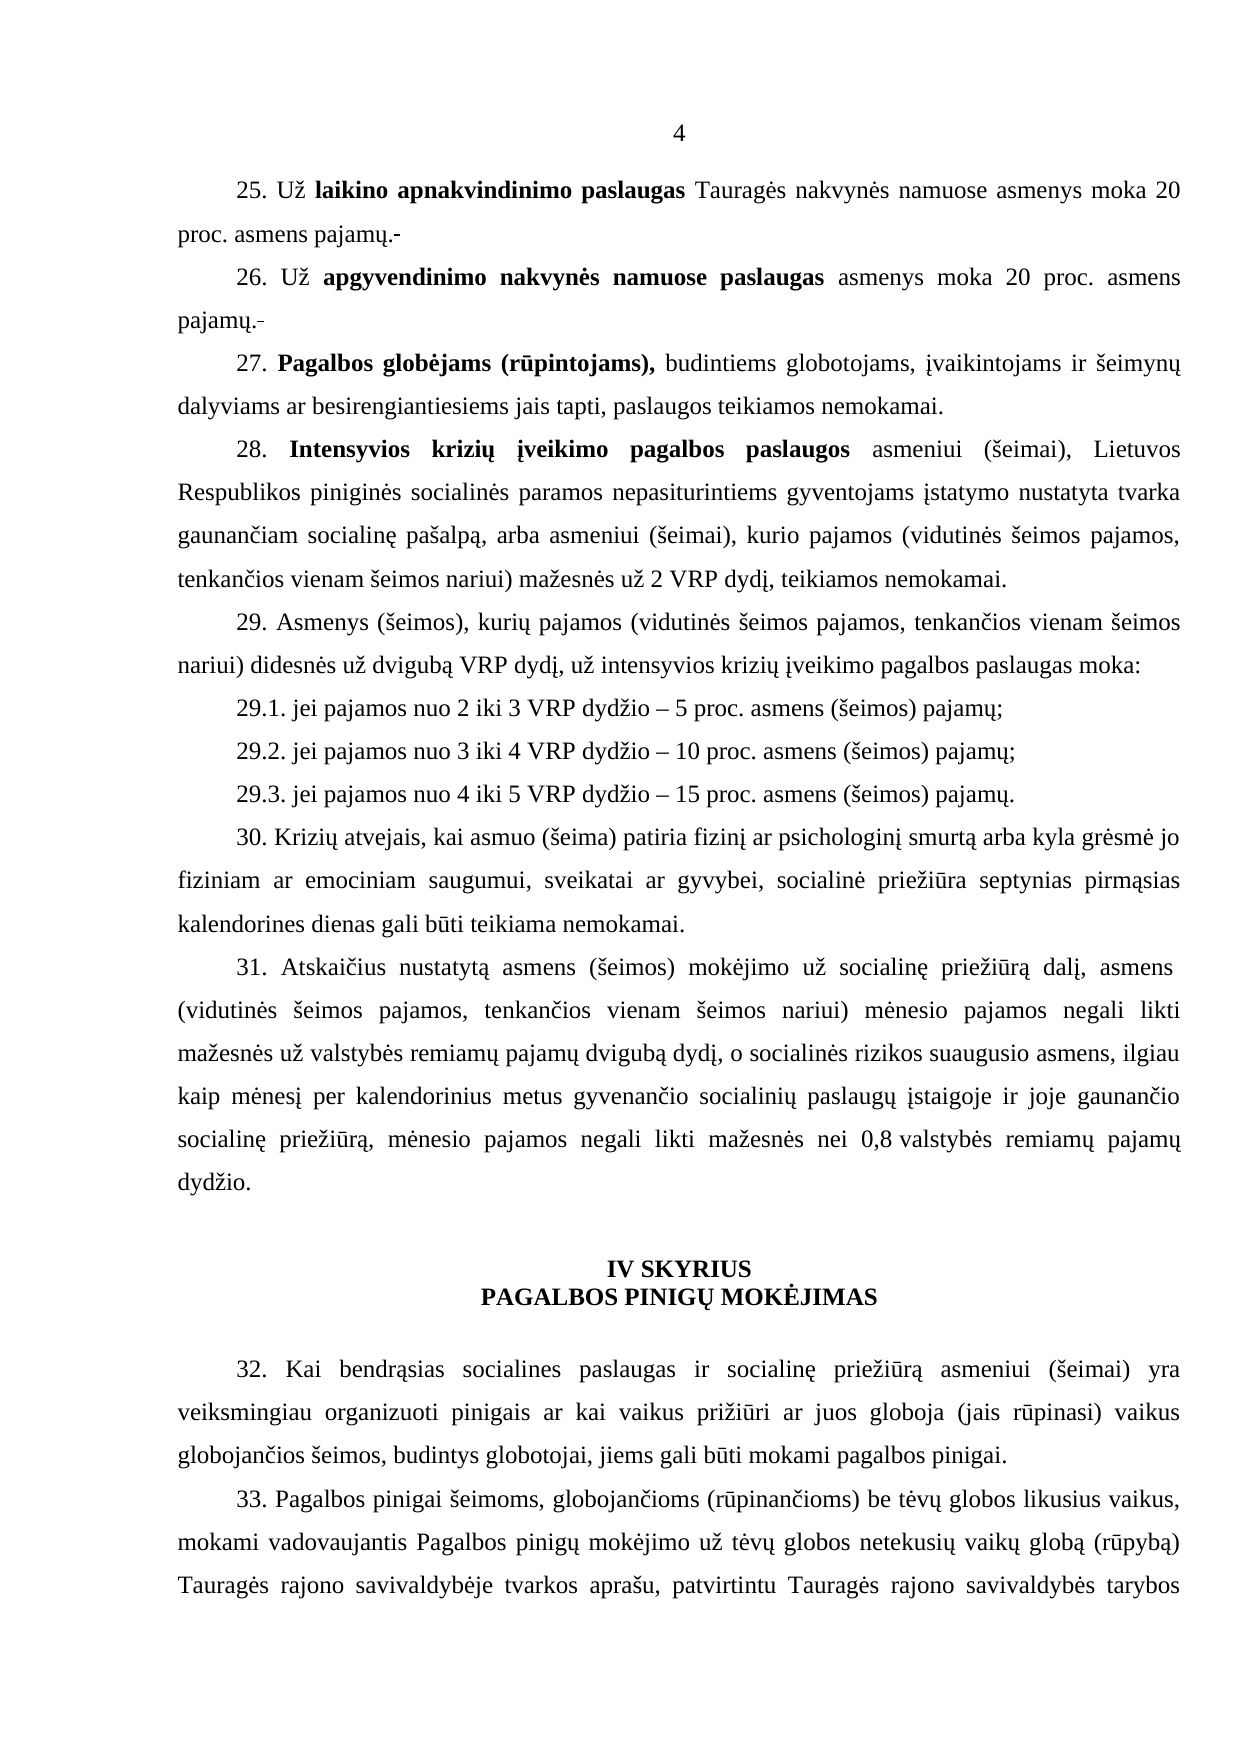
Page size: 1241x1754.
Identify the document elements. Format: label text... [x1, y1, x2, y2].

text 26. Už apgyvendinimo nakvynės namuose paslaugas asmenys moka 20 proc. asmens pajamų. [177, 262, 1181, 334]
text 29.1. jei pajamos nuo 2 iki 3 VRP dydžio – 5 proc. asmens (šeimos) pajamų; [177, 693, 1181, 722]
text 27. Pagalbos globėjams (rūpintojams), budintiems globotojams, įvaikintojams ir šeimynų dalyviams ar besirengiantiesiems jais tapti, paslaugos teikiamos nemokamai. [177, 348, 1181, 420]
text 29.3. jei pajamos nuo 4 iki 5 VRP dydžio – 15 proc. asmens (šeimos) pajamų. [177, 779, 1181, 808]
text 25. Už laikino apnakvindinimo paslaugas Tauragės nakvynės namuose asmenys moka 20 proc. asmens pajamų. [177, 176, 1181, 247]
text 28. Intensyvios krizių įveikimo pagalbos paslaugos asmeniui (šeimai), Lietuvos Respublikos piniginės socialinės paramos nepasiturintiems gyventojams įstatymo nustatyta tvarka gaunančiam socialinę pašalpą, arba asmeniui (šeimai), kurio pajamos (vidutinės šeimos pajamos, tenkančios vienam šeimos nariui) mažesnės už 2 VRP dydį, teikiamos nemokamai. [177, 434, 1181, 592]
text 31. Atskaičius nustatytą asmens (šeimos) mokėjimo už socialinę priežiūrą dalį, asmens (vidutinės šeimos pajamos, tenkančios vienam šeimos nariui) mėnesio pajamos negali likti mažesnės už valstybės remiamų pajamų dvigubą dydį, o socialinės rizikos suaugusio asmens, ilgiau kaip mėnesį per kalendorinius metus gyvenančio socialinių paslaugų įstaigoje ir joje gaunančio socialinę priežiūrą, mėnesio pajamos negali likti mažesnės nei 0,8 valstybės remiamų pajamų dydžio. [177, 952, 1181, 1196]
text 29. Asmenys (šeimos), kurių pajamos (vidutinės šeimos pajamos, tenkančios vienam šeimos nariui) didesnės už dvigubą VRP dydį, už intensyvios krizių įveikimo pagalbos paslaugas moka: [177, 607, 1181, 679]
text PAGALBOS PINIGŲ MOKĖJIMAS [177, 1282, 1181, 1311]
text 30. Krizių atvejais, kai asmuo (šeima) patiria fizinį ar psichologinį smurtą arba kyla grėsmė jo fiziniam ar emociniam saugumui, sveikatai ar gyvybei, socialinė priežiūra septynias pirmąsias kalendorines dienas gali būti teikiama nemokamai. [177, 822, 1181, 937]
text 33. Pagalbos pinigai šeimoms, globojančioms (rūpinančioms) be tėvų globos likusius vaikus, mokami vadovaujantis Pagalbos pinigų mokėjimo už tėvų globos netekusių vaikų globą (rūpybą) Tauragės rajono savivaldybėje tvarkos aprašu, patvirtintu Tauragės rajono savivaldybės tarybos [177, 1484, 1181, 1599]
text IV SKYRIUS [177, 1254, 1181, 1282]
text 29.2. jei pajamos nuo 3 iki 4 VRP dydžio – 10 proc. asmens (šeimos) pajamų; [177, 736, 1181, 765]
text 32. Kai bendrąsias socialines paslaugas ir socialinę priežiūrą asmeniui (šeimai) yra veiksmingiau organizuoti pinigais ar kai vaikus prižiūri ar juos globoja (jais rūpinasi) vaikus globojančios šeimos, budintys globotojai, jiems gali būti mokami pagalbos pinigai. [177, 1354, 1181, 1469]
